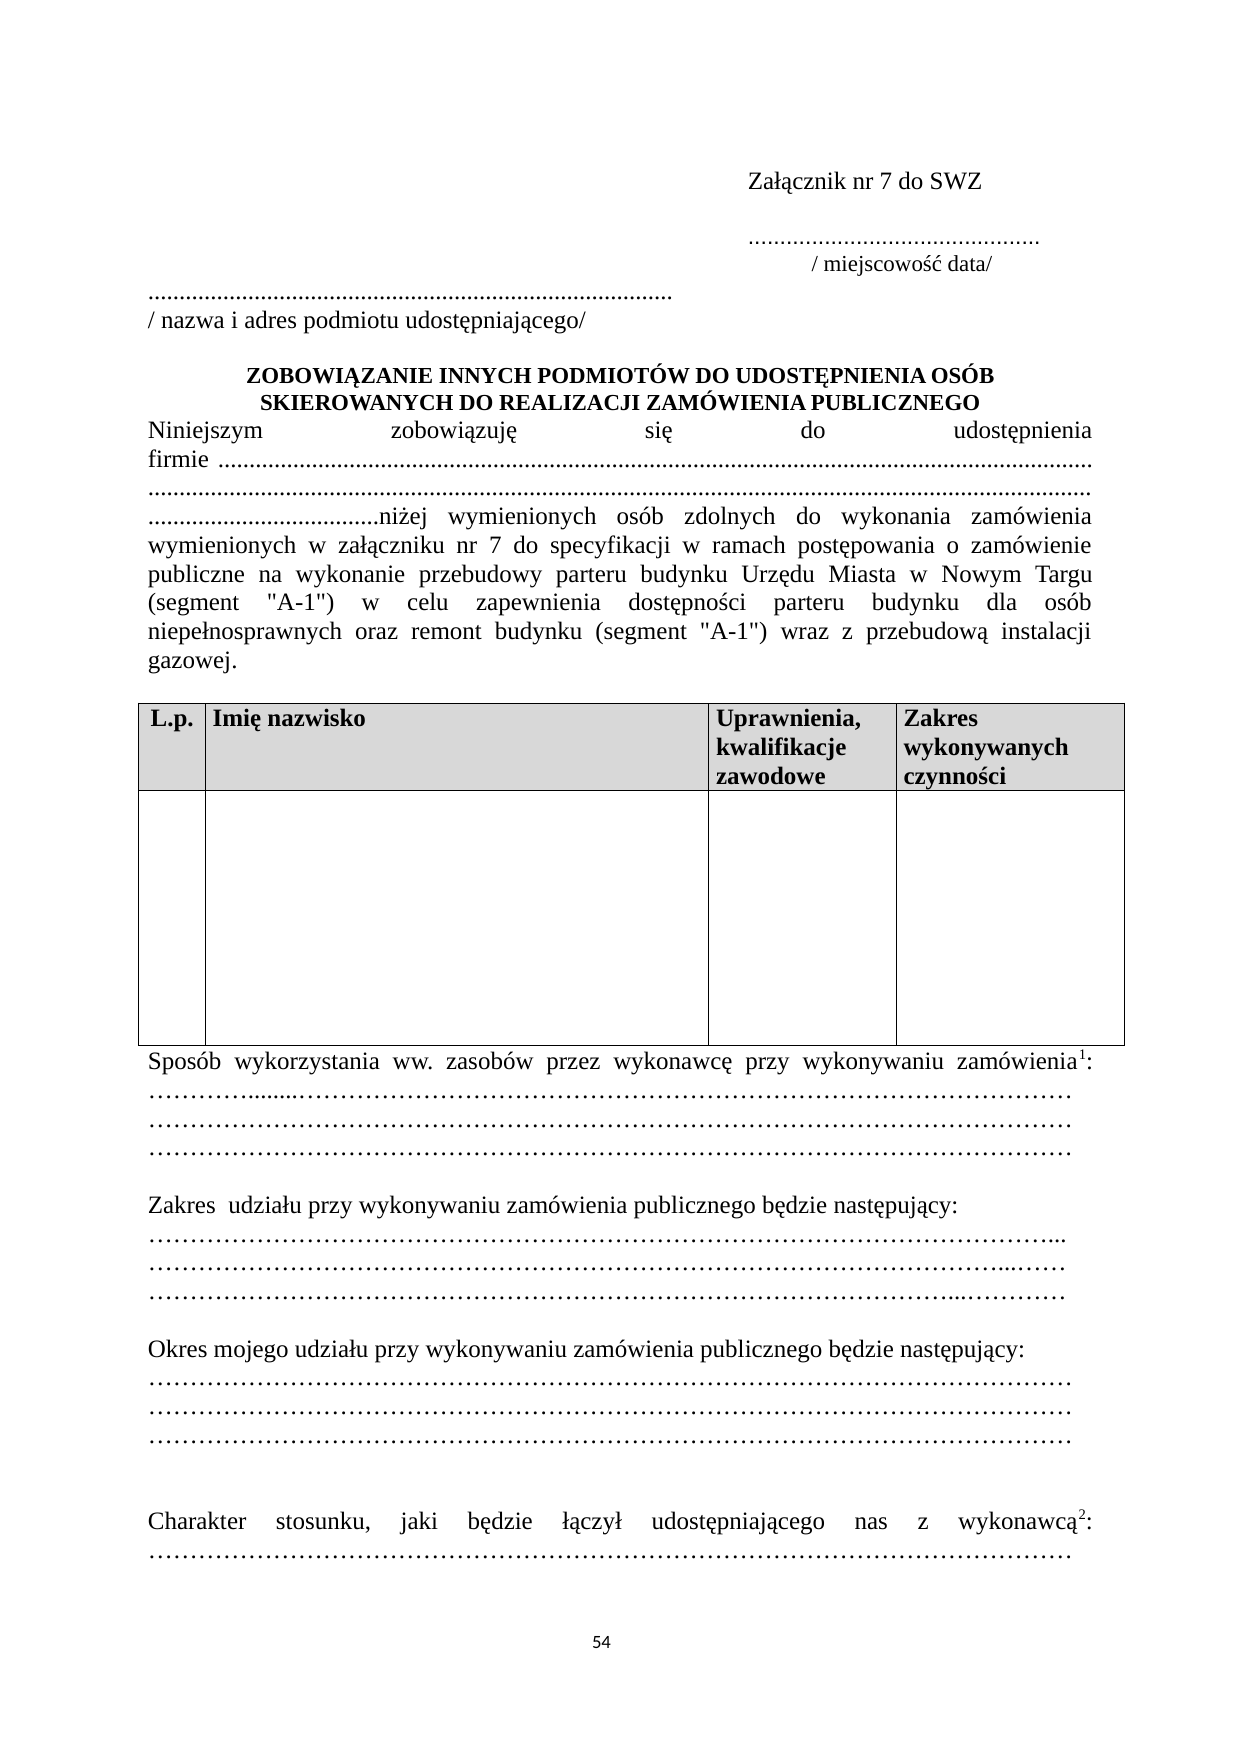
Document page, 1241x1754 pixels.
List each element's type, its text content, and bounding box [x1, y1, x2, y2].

table_header Imię nazwisko [206, 704, 708, 790]
text ………………………………………………………………………………………………… [148, 1104, 1093, 1132]
text ……………………………………………………………………………………...………… [148, 1276, 1093, 1305]
text ………………………………………………………………………………………………… [148, 1132, 1093, 1161]
text ZOBOWIĄZANIE INNYCH PODMIOTÓW DO UDOSTĘPNIENIA OSÓB SKIEROWANYCH DO REALIZACJI ZAMÓWIENIA PUBLICZNEGO [148, 362, 1093, 415]
text ………………………………………………………………………………………………… [148, 1420, 1093, 1449]
table_cell [139, 791, 205, 1045]
table_header Uprawnienia, kwalifikacje zawodowe [709, 704, 896, 790]
text Okres mojego udziału przy wykonywaniu zamówienia publicznego będzie następujący: [148, 1334, 1093, 1362]
table_cell [897, 791, 1124, 1045]
text Zakres udziału przy wykonywaniu zamówienia publicznego będzie następujący: [148, 1190, 1093, 1219]
table_cell [709, 791, 896, 1045]
text ………………………………………………………………………………………………… [148, 1391, 1093, 1420]
table_cell [206, 791, 708, 1045]
table_header Zakres wykonywanych czynności [897, 704, 1124, 790]
table_header L.p. [139, 704, 205, 790]
text ………………………………………………………………………………………………… [148, 1362, 1093, 1391]
text ………………………………………………………………………………………………... [148, 1219, 1093, 1247]
text .............................................. [148, 223, 1093, 250]
text / miejscowość data/ [738, 250, 1093, 276]
text …………………………………………………………………………………………...…… [148, 1247, 1093, 1276]
text Niniejszym zobowiązuję się do udostępnienia firmie ........................................................................................................................................................................................................................................................................................................................................niżej wymienionych osób zdolnych do wykonania zamówienia wymienionych w załączniku nr 7 do specyfikacji w ramach postępowania o zamówienie publiczne na wykonanie przebudowy parteru budynku Urzędu Miasta w Nowym Targu (segment "A-1") w celu zapewnienia dostępności parteru budynku dla osób niepełnosprawnych oraz remont budynku (segment "A-1") wraz z przebudową instalacji gazowej. [148, 415, 1093, 674]
text Charakter stosunku, jaki będzie łączył udostępniającego nas z wykonawcą2: ………………………………………………………………………………………………… [148, 1506, 1093, 1564]
text / nazwa i adres podmiotu udostępniającego/ [148, 305, 1093, 333]
text Załącznik nr 7 do SWZ [148, 166, 1093, 194]
text Sposób wykorzystania ww. zasobów przez wykonawcę przy wykonywaniu zamówienia1: …………........………………………………………………………………………………… [148, 1046, 1093, 1104]
text .................................................................................... [148, 276, 1093, 305]
